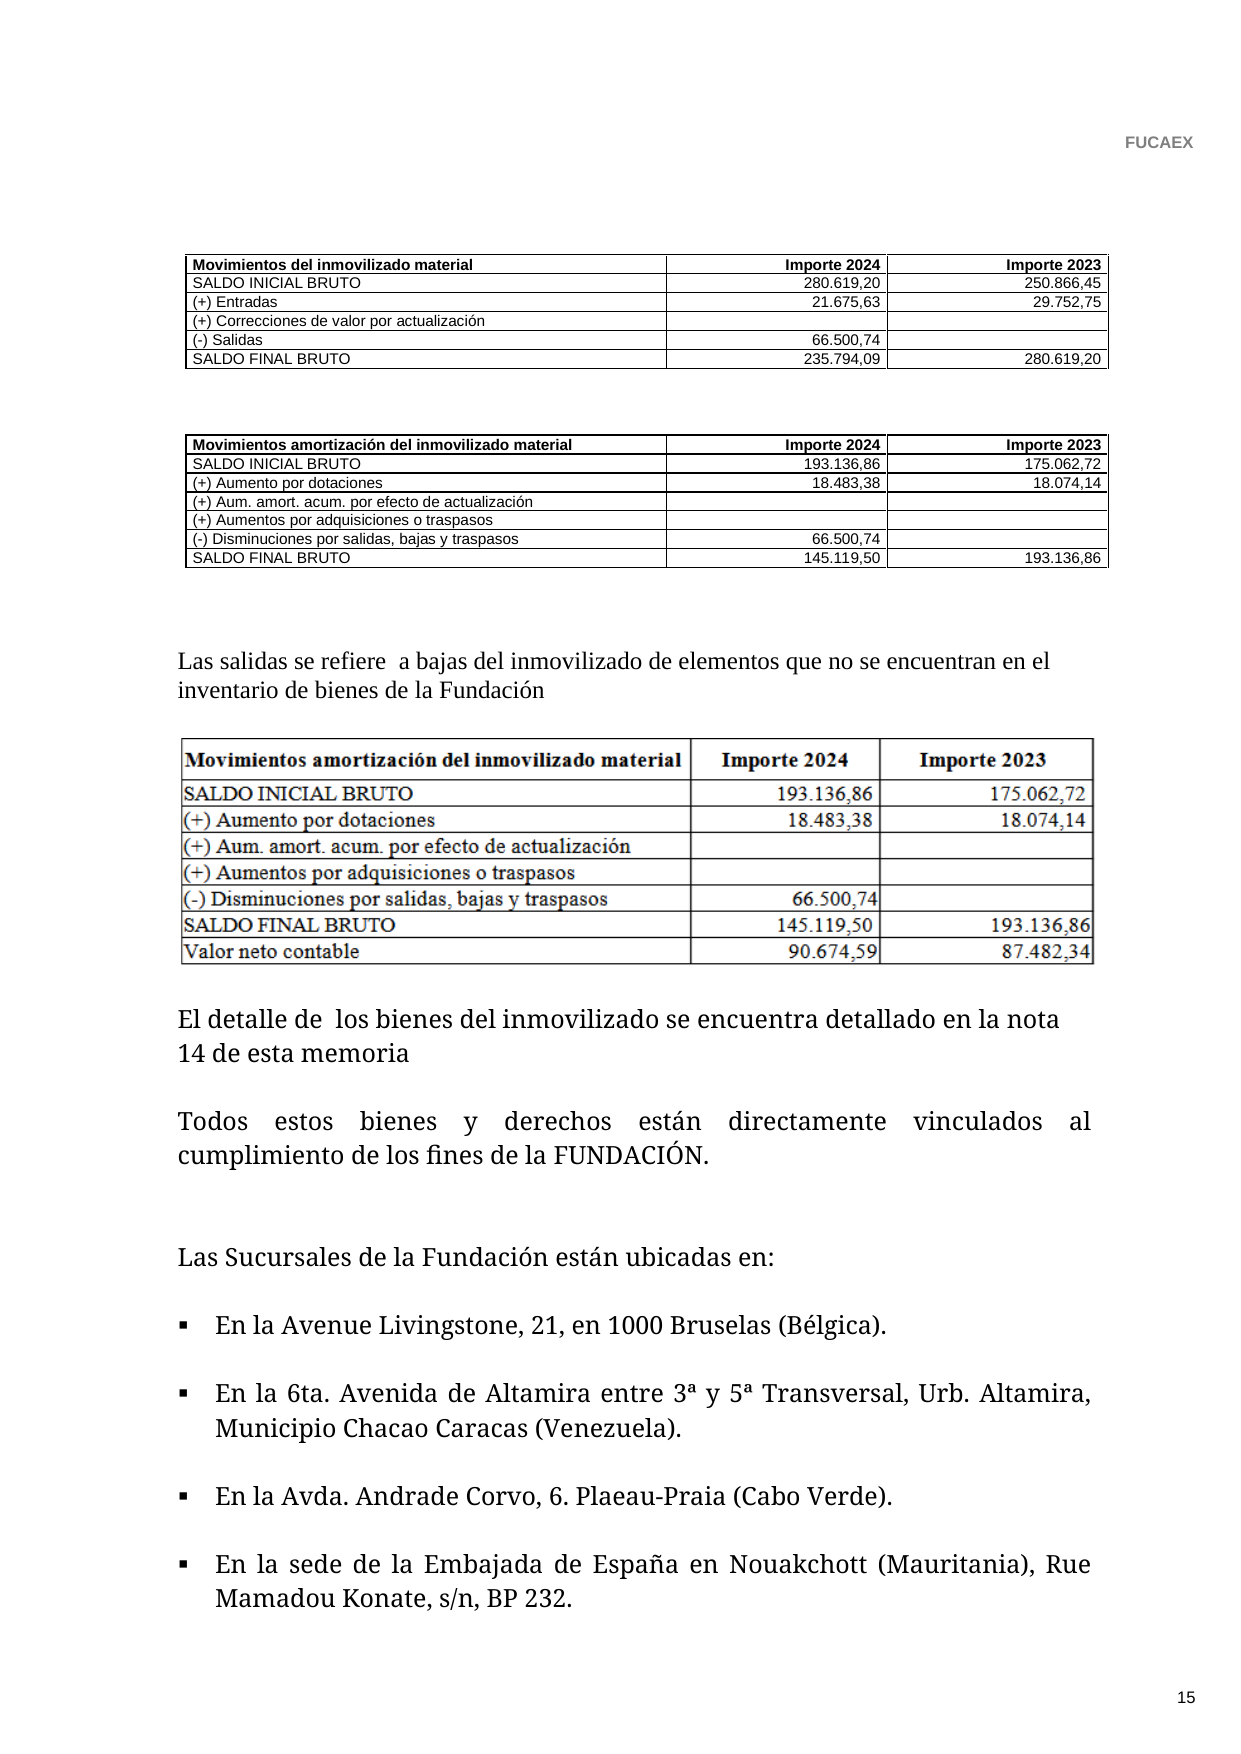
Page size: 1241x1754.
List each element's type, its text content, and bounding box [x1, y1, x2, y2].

text Las Sucursales de la Fundación están ubicadas en: [177, 1240, 1092, 1274]
list En la Avda. Andrade Corvo, 6. Plaeau-Praia (Cabo Verde). [177, 1478, 1092, 1512]
list En la sede de la Embajada de España en Nouakchott (Mauritania), Rue Mamadou Konate, s/n, BP 232. [177, 1546, 1092, 1614]
list En la Avenue Livingstone, 21, en 1000 Bruselas (Bélgica). [177, 1308, 1098, 1342]
text Todos estos bienes y derechos están directamente vinculados al cumplimiento de los fines de la FUNDACIÓN. [177, 1104, 1092, 1172]
text Las salidas se refiere a bajas del inmovilizado de elementos que no se encuentran en el inventario de bienes de la Fundación [177, 646, 1092, 703]
text El detalle de los bienes del inmovilizado se encuentra detallado en la nota 14 de esta memoria [177, 1001, 1092, 1069]
picture [182, 739, 1094, 967]
list En la 6ta. Avenida de Altamira entre 3ª y 5ª Transversal, Urb. Altamira, Municipio Chacao Caracas (Venezuela). [177, 1376, 1092, 1444]
